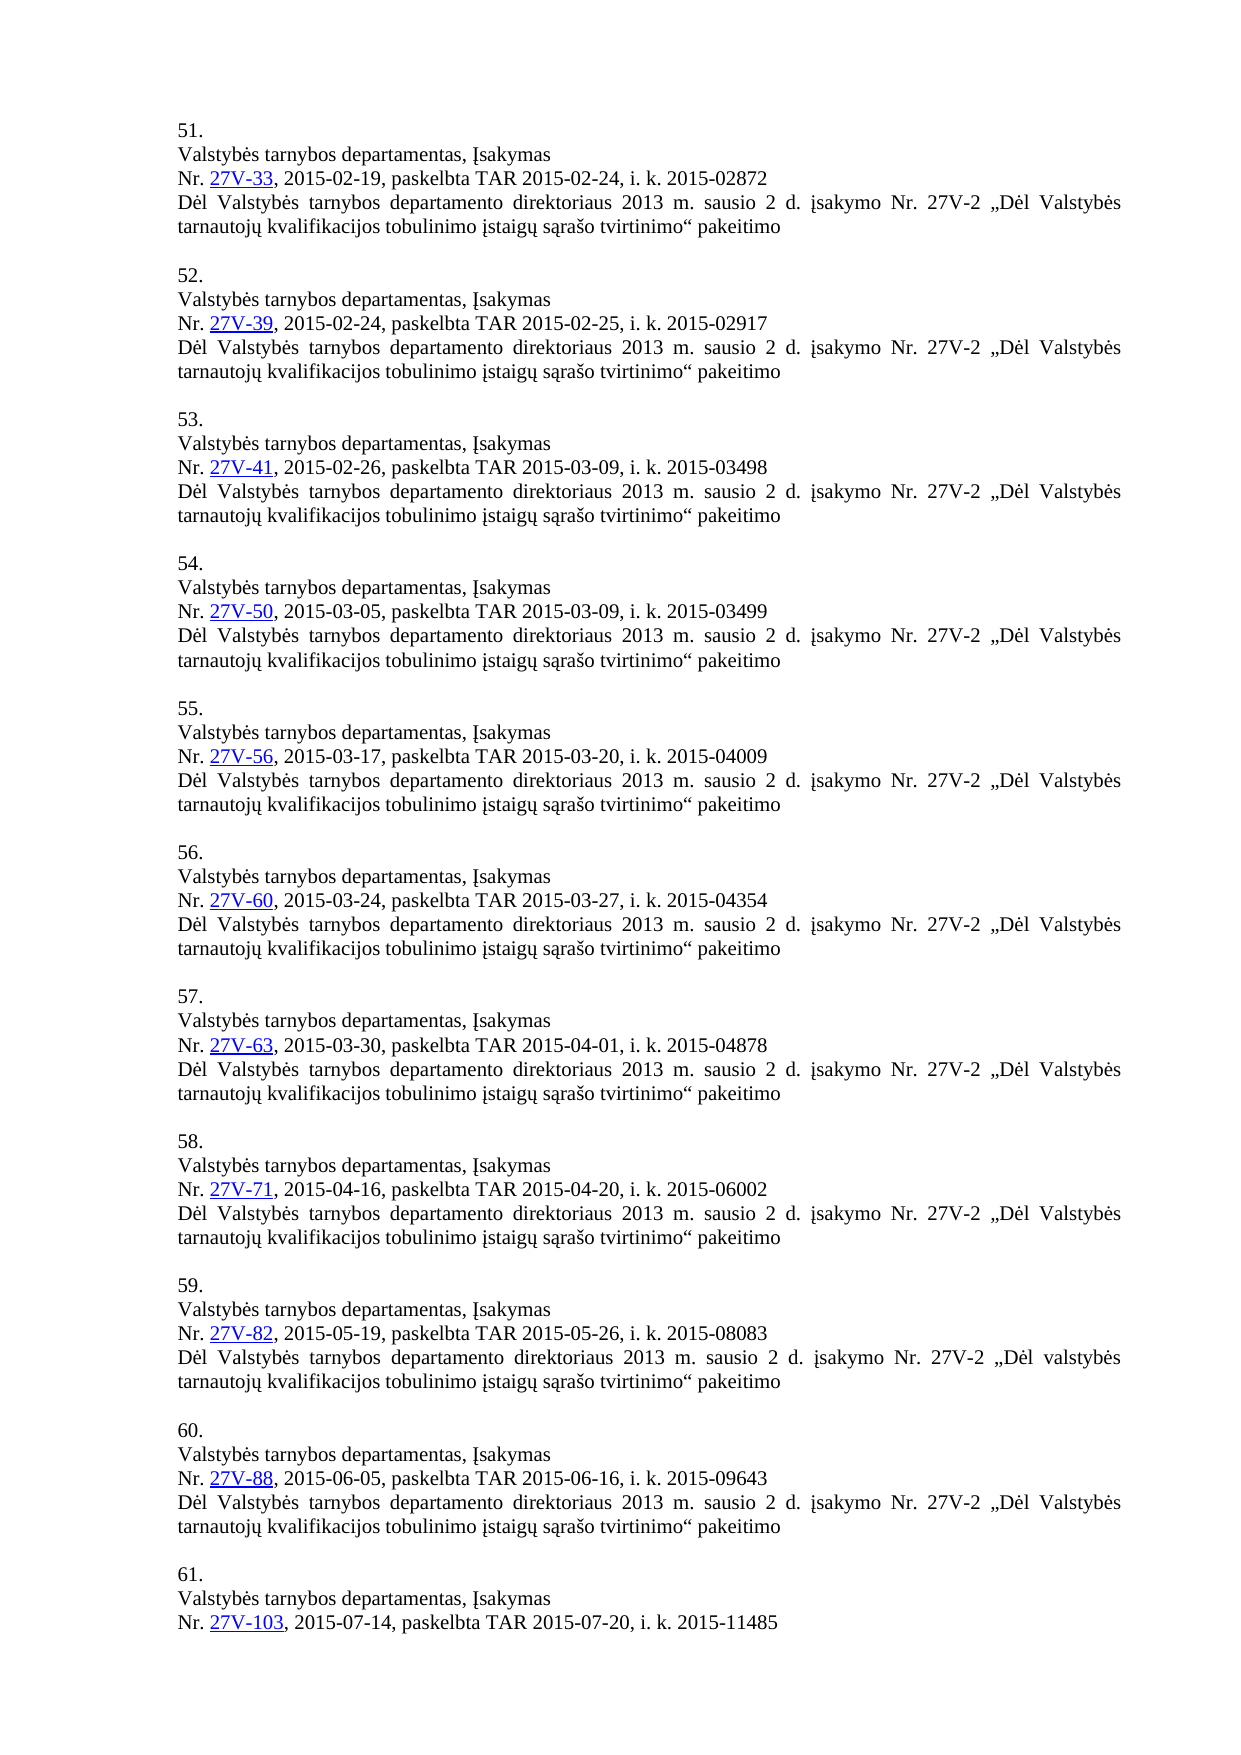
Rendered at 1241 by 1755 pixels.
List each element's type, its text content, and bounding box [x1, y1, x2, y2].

text Dėl Valstybės tarnybos departamento direktoriaus 2013 m. sausio 2 d. įsakymo Nr. 27V-2 „Dėl Valstybės tarnautojų kvalifikacijos tobulinimo įstaigų sąrašo tvirtinimo“ pakeitimo [177, 190, 1122, 238]
text Valstybės tarnybos departamentas, Įsakymas [177, 1442, 1122, 1466]
text 52. [177, 262, 1122, 287]
text Valstybės tarnybos departamentas, Įsakymas [177, 431, 1122, 455]
text Dėl Valstybės tarnybos departamento direktoriaus 2013 m. sausio 2 d. įsakymo Nr. 27V-2 „Dėl Valstybės tarnautojų kvalifikacijos tobulinimo įstaigų sąrašo tvirtinimo“ pakeitimo [177, 623, 1122, 672]
text 54. [177, 551, 1122, 575]
text Nr. 27V-39, 2015-02-24, paskelbta TAR 2015-02-25, i. k. 2015-02917 [177, 311, 1122, 335]
text Valstybės tarnybos departamentas, Įsakymas [177, 1586, 1122, 1610]
text Valstybės tarnybos departamentas, Įsakymas [177, 287, 1122, 311]
text Nr. 27V-41, 2015-02-26, paskelbta TAR 2015-03-09, i. k. 2015-03498 [177, 455, 1122, 479]
text Nr. 27V-50, 2015-03-05, paskelbta TAR 2015-03-09, i. k. 2015-03499 [177, 599, 1122, 623]
text Valstybės tarnybos departamentas, Įsakymas [177, 864, 1122, 888]
text Valstybės tarnybos departamentas, Įsakymas [177, 142, 1122, 166]
text Valstybės tarnybos departamentas, Įsakymas [177, 1297, 1122, 1321]
text Nr. 27V-63, 2015-03-30, paskelbta TAR 2015-04-01, i. k. 2015-04878 [177, 1032, 1122, 1057]
text 59. [177, 1273, 1122, 1297]
text Dėl Valstybės tarnybos departamento direktoriaus 2013 m. sausio 2 d. įsakymo Nr. 27V-2 „Dėl Valstybės tarnautojų kvalifikacijos tobulinimo įstaigų sąrašo tvirtinimo“ pakeitimo [177, 1490, 1122, 1538]
text Valstybės tarnybos departamentas, Įsakymas [177, 1153, 1122, 1177]
text Nr. 27V-88, 2015-06-05, paskelbta TAR 2015-06-16, i. k. 2015-09643 [177, 1466, 1122, 1490]
text 61. [177, 1562, 1122, 1586]
text Valstybės tarnybos departamentas, Įsakymas [177, 1008, 1122, 1032]
text Dėl Valstybės tarnybos departamento direktoriaus 2013 m. sausio 2 d. įsakymo Nr. 27V-2 „Dėl Valstybės tarnautojų kvalifikacijos tobulinimo įstaigų sąrašo tvirtinimo“ pakeitimo [177, 335, 1122, 383]
text 60. [177, 1417, 1122, 1442]
text Valstybės tarnybos departamentas, Įsakymas [177, 575, 1122, 599]
text 57. [177, 984, 1122, 1008]
text Nr. 27V-60, 2015-03-24, paskelbta TAR 2015-03-27, i. k. 2015-04354 [177, 888, 1122, 912]
text Nr. 27V-71, 2015-04-16, paskelbta TAR 2015-04-20, i. k. 2015-06002 [177, 1177, 1122, 1201]
text Dėl Valstybės tarnybos departamento direktoriaus 2013 m. sausio 2 d. įsakymo Nr. 27V-2 „Dėl Valstybės tarnautojų kvalifikacijos tobulinimo įstaigų sąrašo tvirtinimo“ pakeitimo [177, 1057, 1122, 1105]
text 58. [177, 1129, 1122, 1153]
text Nr. 27V-82, 2015-05-19, paskelbta TAR 2015-05-26, i. k. 2015-08083 [177, 1321, 1122, 1345]
text Valstybės tarnybos departamentas, Įsakymas [177, 720, 1122, 744]
text Dėl Valstybės tarnybos departamento direktoriaus 2013 m. sausio 2 d. įsakymo Nr. 27V-2 „Dėl Valstybės tarnautojų kvalifikacijos tobulinimo įstaigų sąrašo tvirtinimo“ pakeitimo [177, 1201, 1122, 1249]
text 53. [177, 407, 1122, 431]
text Dėl Valstybės tarnybos departamento direktoriaus 2013 m. sausio 2 d. įsakymo Nr. 27V-2 „Dėl Valstybės tarnautojų kvalifikacijos tobulinimo įstaigų sąrašo tvirtinimo“ pakeitimo [177, 912, 1122, 960]
text Nr. 27V-103, 2015-07-14, paskelbta TAR 2015-07-20, i. k. 2015-11485 [177, 1610, 1122, 1634]
text Nr. 27V-56, 2015-03-17, paskelbta TAR 2015-03-20, i. k. 2015-04009 [177, 744, 1122, 768]
text 51. [177, 118, 1122, 142]
text Dėl Valstybės tarnybos departamento direktoriaus 2013 m. sausio 2 d. įsakymo Nr. 27V-2 „Dėl valstybės tarnautojų kvalifikacijos tobulinimo įstaigų sąrašo tvirtinimo“ pakeitimo [177, 1345, 1122, 1393]
text 56. [177, 840, 1122, 864]
text 55. [177, 696, 1122, 720]
text Nr. 27V-33, 2015-02-19, paskelbta TAR 2015-02-24, i. k. 2015-02872 [177, 166, 1122, 190]
text Dėl Valstybės tarnybos departamento direktoriaus 2013 m. sausio 2 d. įsakymo Nr. 27V-2 „Dėl Valstybės tarnautojų kvalifikacijos tobulinimo įstaigų sąrašo tvirtinimo“ pakeitimo [177, 768, 1122, 816]
text Dėl Valstybės tarnybos departamento direktoriaus 2013 m. sausio 2 d. įsakymo Nr. 27V-2 „Dėl Valstybės tarnautojų kvalifikacijos tobulinimo įstaigų sąrašo tvirtinimo“ pakeitimo [177, 479, 1122, 527]
